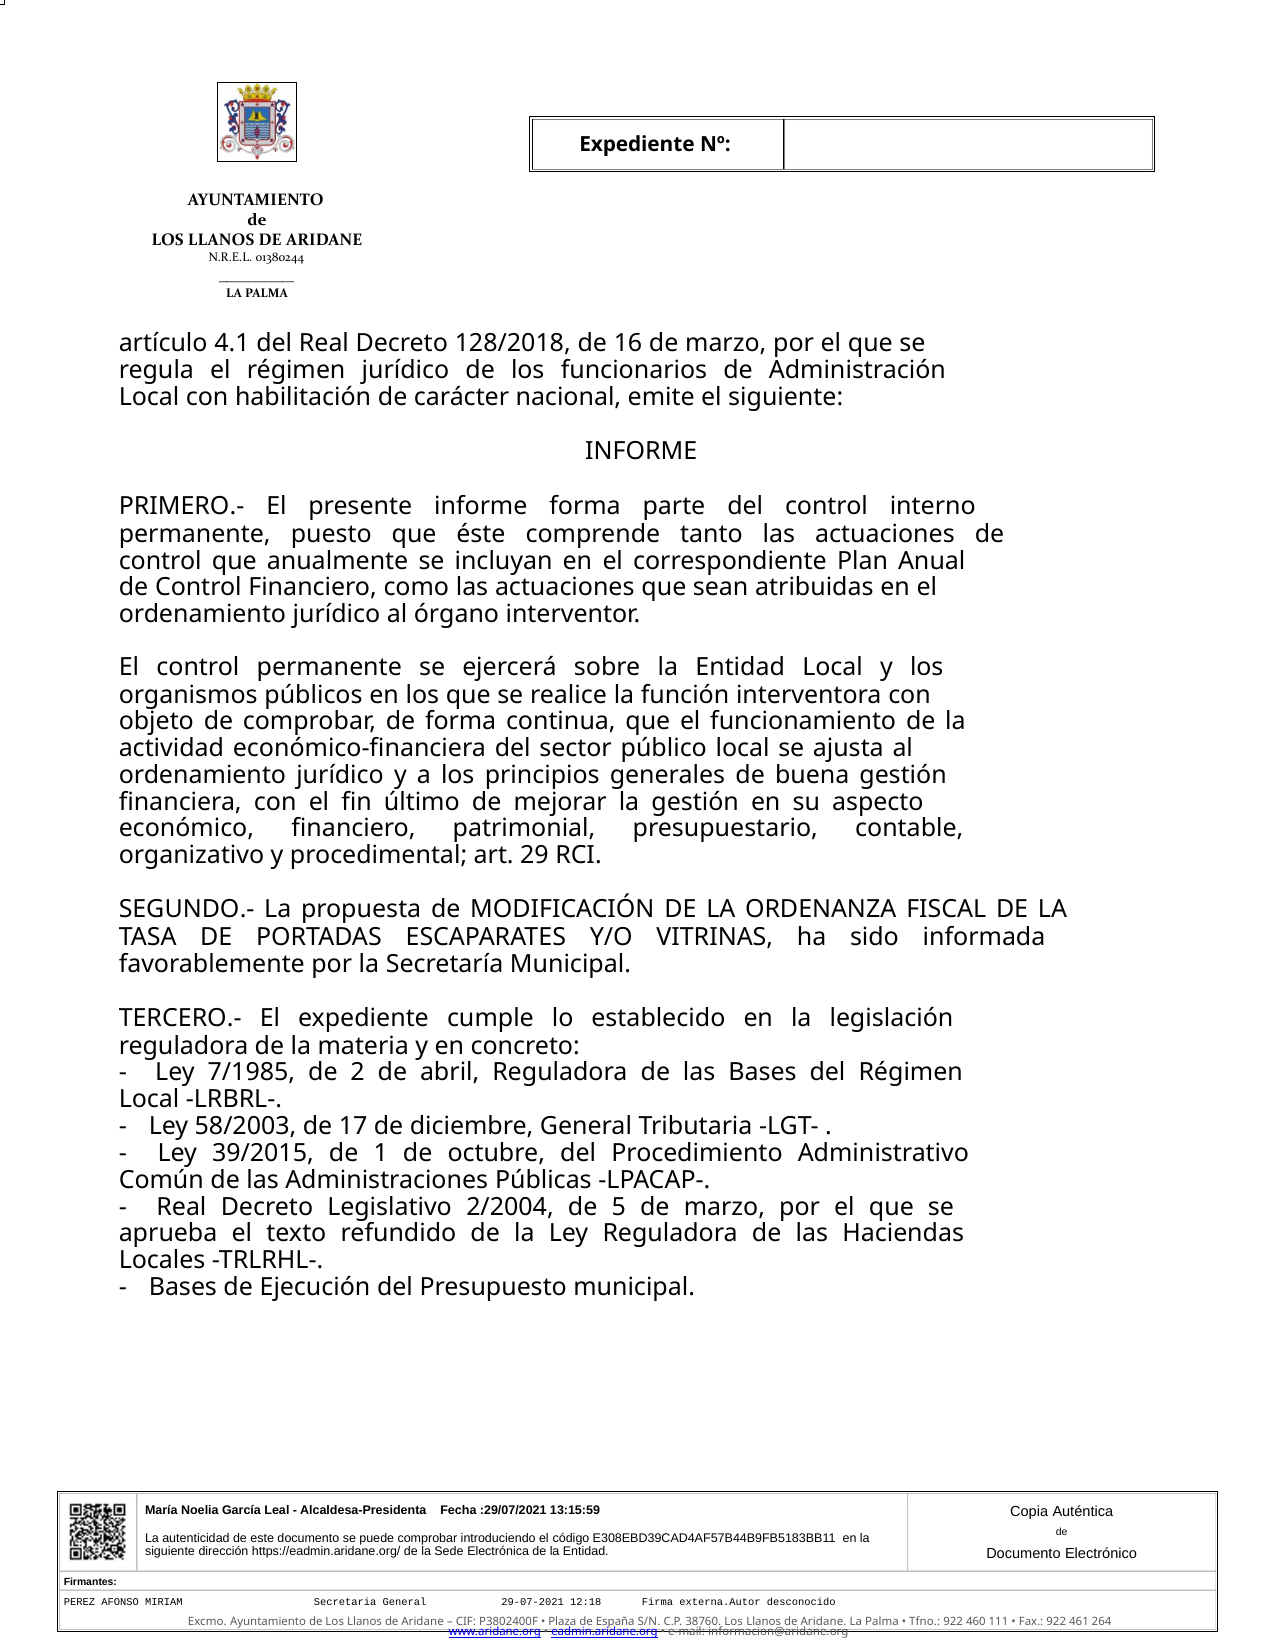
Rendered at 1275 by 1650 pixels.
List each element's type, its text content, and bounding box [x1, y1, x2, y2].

text Ley 58/2003, de 17 de diciembre, General Tributaria -LGT- . [148, 1112, 1181, 1140]
text reguladora de la materia y en concreto: [118, 1032, 1181, 1058]
text 29-07-2021 12:18 [501, 1596, 617, 1607]
text INFORME [585, 437, 715, 465]
text Real Decreto Legislativo 2/2004, de 5 de marzo, por el que se [156, 1192, 1181, 1219]
text organizativo y procedimental; art. 29 RCI. [118, 842, 1181, 869]
text económico, financiero, patrimonial, presupuestario, contable, [118, 815, 1181, 842]
text SEGUNDO.- La propuesta de MODIFICACIÓN DE LA ORDENANZA FISCAL DE LA [118, 895, 1181, 923]
text Secretaria General [313, 1596, 443, 1607]
text Local -LRBRL-. [118, 1085, 353, 1112]
text regula el régimen jurídico de los funcionarios de Administración [118, 357, 1181, 383]
text - [118, 1058, 155, 1085]
text de Control Financiero, como las actuaciones que sean atribuidas en el [118, 574, 1181, 601]
text de [247, 212, 387, 228]
text aprueba el texto refundido de la Ley Reguladora de las Haciendas [118, 1219, 1181, 1247]
text de [1056, 1526, 1083, 1538]
text El control permanente se ejercerá sobre la Entidad Local y los [118, 653, 1181, 682]
text organismos públicos en los que se realice la función interventora con [118, 682, 1181, 708]
text La autenticidad de este documento se puede comprobar introduciendo el código E308EBD39CAD4AF57B44B9FB5183BB11 en la [145, 1531, 896, 1545]
text ________ [226, 267, 317, 284]
text Copia Auténtica [1010, 1503, 1135, 1520]
text - [118, 1140, 157, 1165]
text AYUNTAMIENTO [188, 192, 387, 208]
text financiera, con el fin último de mejorar la gestión en su aspecto [118, 789, 1181, 815]
text ordenamiento jurídico al órgano interventor. [118, 601, 1181, 628]
text _ [317, 267, 327, 284]
text Común de las Administraciones Públicas -LPACAP-. [118, 1165, 863, 1192]
text objeto de comprobar, de forma continua, que el funcionamiento de la [118, 708, 1181, 735]
text Firma externa.Autor desconocido [642, 1596, 860, 1607]
text LOS LLANOS DE ARIDANE [151, 232, 387, 249]
text www.aridane.org • eadmin.aridane.org • e-mail: informacion@aridane.org [448, 1625, 851, 1638]
text Firmantes: [63, 1576, 200, 1588]
text artículo 4.1 del Real Decreto 128/2018, de 16 de marzo, por el que se [118, 328, 1181, 357]
picture [218, 83, 296, 161]
text Documento Electrónico [986, 1545, 1159, 1561]
picture [530, 117, 1154, 171]
text - [118, 1112, 148, 1140]
text PEREZ AFONSO MIRIAM [63, 1596, 200, 1607]
text N.R.E.L. 01380244 [208, 252, 327, 264]
text favorablemente por la Secretaría Municipal. [118, 951, 1181, 978]
text Bases de Ejecución del Presupuesto municipal. [148, 1273, 848, 1301]
text - [118, 1273, 148, 1301]
text siguiente dirección https://eadmin.aridane.org/ de la Sede Electrónica de la Entidad. [145, 1545, 896, 1558]
text Expediente Nº: [579, 131, 761, 156]
text Ley 39/2015, de 1 de octubre, del Procedimiento Administrativo [157, 1140, 1181, 1167]
picture [58, 1492, 1217, 1631]
text LA PALMA [226, 287, 317, 300]
text Ley 7/1985, de 2 de abril, Reguladora de las Bases del Régimen [155, 1058, 1181, 1087]
text Locales -TRLRHL-. [118, 1247, 1181, 1274]
text control que anualmente se incluyan en el correspondiente Plan Anual [118, 548, 1181, 574]
text TERCERO.- El expediente cumple lo establecido en la legislación [118, 1004, 1181, 1032]
text - [118, 1192, 156, 1219]
text Local con habilitación de carácter nacional, emite el siguiente: [118, 383, 1181, 410]
text PRIMERO.- El presente informe forma parte del control interno [118, 492, 1181, 520]
text _ [219, 267, 226, 281]
text ordenamiento jurídico y a los principios generales de buena gestión [118, 762, 1181, 789]
text permanente, puesto que éste comprende tanto las actuaciones de [118, 520, 1181, 548]
text actividad económico-financiera del sector público local se ajusta al [118, 735, 1181, 762]
text María Noelia García Leal - Alcaldesa-Presidenta Fecha :29/07/2021 13:15:59 [145, 1503, 626, 1517]
text TASA DE PORTADAS ESCAPARATES Y/O VITRINAS, ha sido informada [118, 923, 1181, 951]
text Excmo. Ayuntamiento de Los Llanos de Aridane – CIF: P3802400F • Plaza de España S/N. C.P. 38760. Los Llanos de Aridane. La Palma • Tfno.: 922 460 111 • Fax.: 922 461 264 [188, 1614, 1112, 1628]
